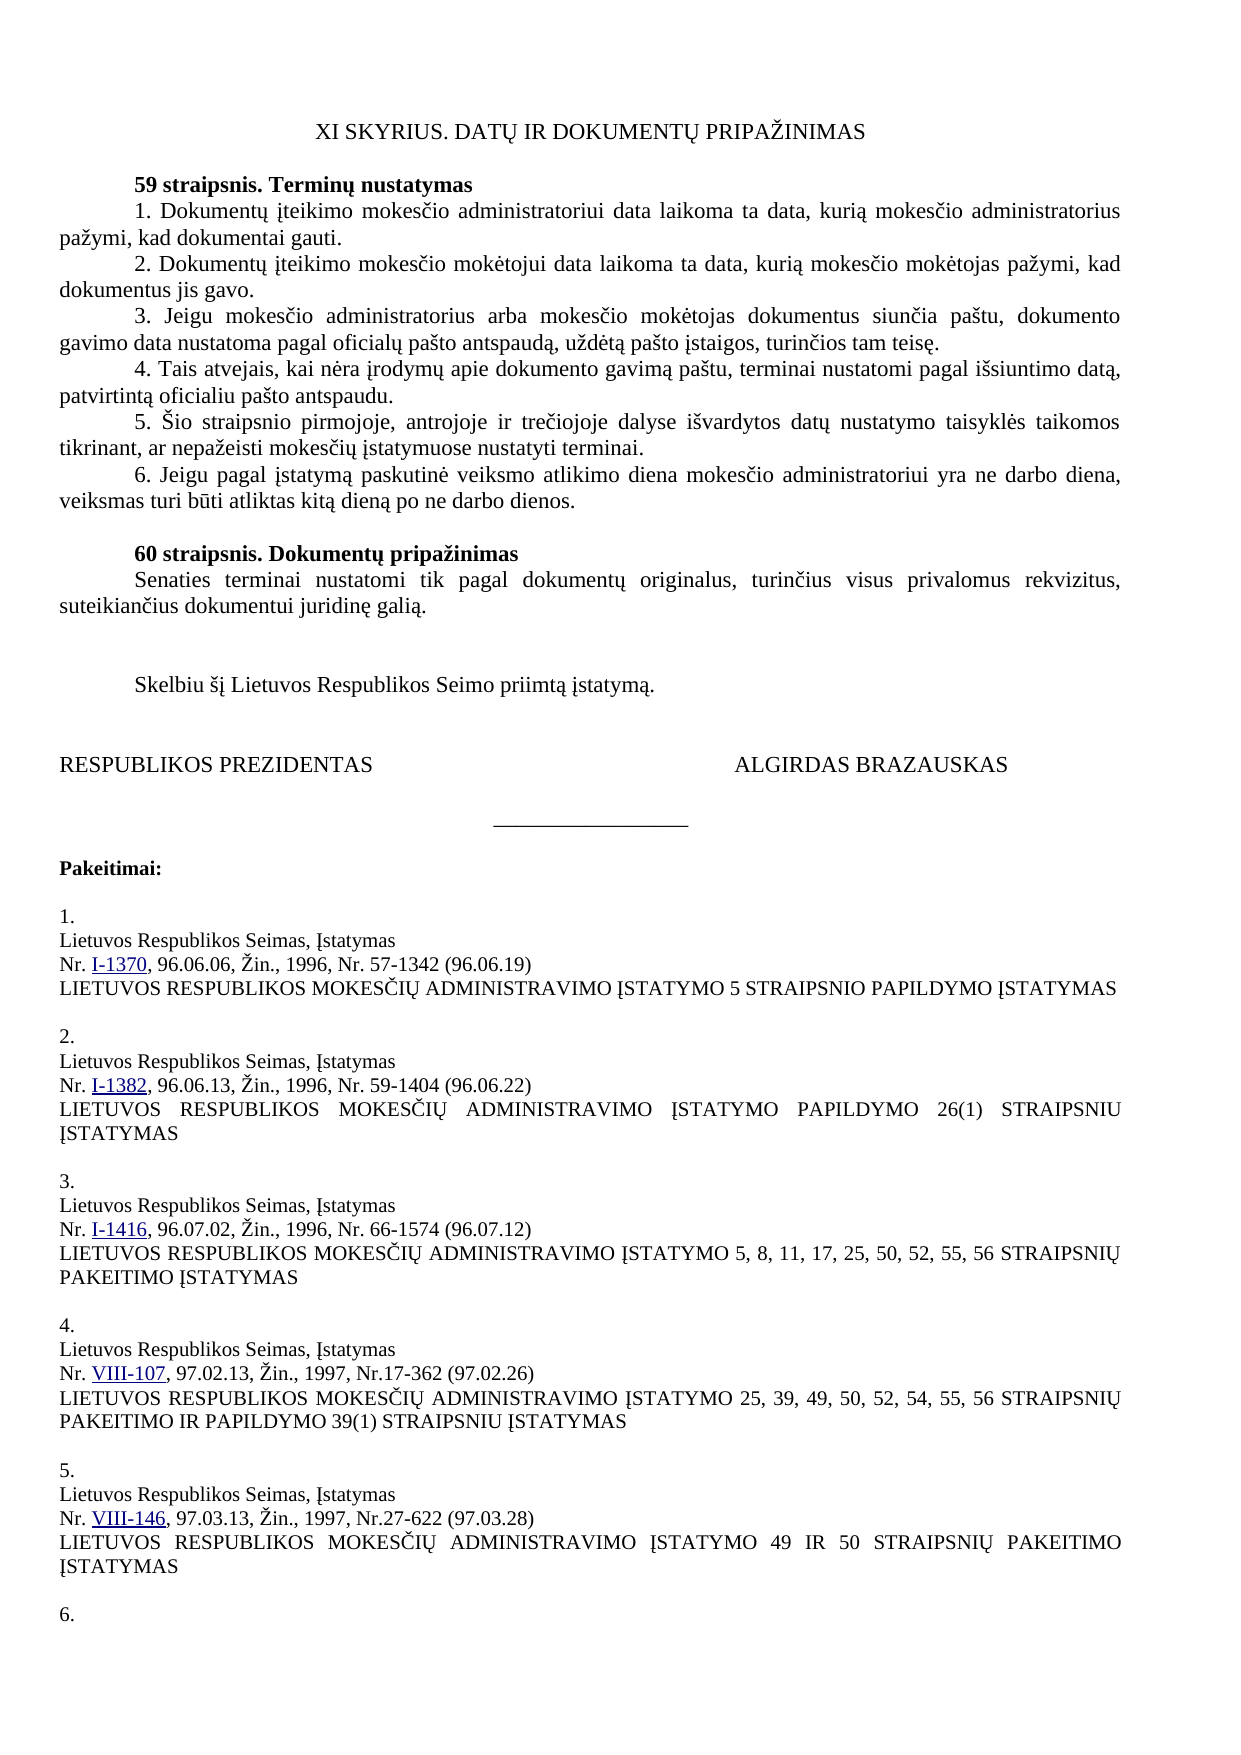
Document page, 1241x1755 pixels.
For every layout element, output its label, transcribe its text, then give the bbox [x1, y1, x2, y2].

text 2. [59, 1024, 1122, 1048]
text Pakeitimai: [59, 856, 1122, 880]
text 5. [59, 1458, 1122, 1482]
text Skelbiu šį Lietuvos Respublikos Seimo priimtą įstatymą. [59, 672, 1122, 698]
text Nr. I-1382, 96.06.13, Žin., 1996, Nr. 59-1404 (96.06.22) [59, 1073, 1122, 1097]
text LIETUVOS RESPUBLIKOS MOKESČIŲ ADMINISTRAVIMO ĮSTATYMO 25, 39, 49, 50, 52, 54, 55, 56 STRAIPSNIŲ PAKEITIMO IR PAPILDYMO 39(1) STRAIPSNIU ĮSTATYMAS [59, 1385, 1122, 1433]
text 5. Šio straipsnio pirmojoje, antrojoje ir trečiojoje dalyse išvardytos datų nustatymo taisyklės taikomos tikrinant, ar nepažeisti mokesčių įstatymuose nustatyti terminai. [59, 408, 1122, 461]
text LIETUVOS RESPUBLIKOS MOKESČIŲ ADMINISTRAVIMO ĮSTATYMO 49 IR 50 STRAIPSNIŲ PAKEITIMO ĮSTATYMAS [59, 1530, 1122, 1578]
text Nr. VIII-146, 97.03.13, Žin., 1997, Nr.27-622 (97.03.28) [59, 1506, 1122, 1530]
text Senaties terminai nustatomi tik pagal dokumentų originalus, turinčius visus privalomus rekvizitus, suteikiančius dokumentui juridinę galią. [59, 566, 1122, 619]
text Nr. I-1416, 96.07.02, Žin., 1996, Nr. 66-1574 (96.07.12) [59, 1217, 1122, 1241]
text 3. [59, 1169, 1122, 1193]
text 6. [59, 1602, 1122, 1626]
text RESPUBLIKOS PREZIDENTAS ALGIRDAS BRAZAUSKAS [59, 751, 1122, 777]
text 6. Jeigu pagal įstatymą paskutinė veiksmo atlikimo diena mokesčio administratoriui yra ne darbo diena, veiksmas turi būti atliktas kitą dieną po ne darbo dienos. [59, 461, 1122, 513]
text 59 straipsnis. Terminų nustatymas [59, 171, 1122, 197]
text 4. Tais atvejais, kai nėra įrodymų apie dokumento gavimą paštu, terminai nustatomi pagal išsiuntimo datą, patvirtintą oficialiu pašto antspaudu. [59, 355, 1122, 408]
text LIETUVOS RESPUBLIKOS MOKESČIŲ ADMINISTRAVIMO ĮSTATYMO 5 STRAIPSNIO PAPILDYMO ĮSTATYMAS [59, 976, 1122, 1000]
text 1. [59, 904, 1122, 928]
text Nr. VIII-107, 97.02.13, Žin., 1997, Nr.17-362 (97.02.26) [59, 1361, 1122, 1385]
text LIETUVOS RESPUBLIKOS MOKESČIŲ ADMINISTRAVIMO ĮSTATYMO PAPILDYMO 26(1) STRAIPSNIU ĮSTATYMAS [59, 1097, 1122, 1145]
subtitle XI SKYRIUS. DATŲ IR DOKUMENTŲ PRIPAŽINIMAS [59, 118, 1122, 144]
text Lietuvos Respublikos Seimas, Įstatymas [59, 1193, 1122, 1217]
text Nr. I-1370, 96.06.06, Žin., 1996, Nr. 57-1342 (96.06.19) [59, 952, 1122, 976]
text LIETUVOS RESPUBLIKOS MOKESČIŲ ADMINISTRAVIMO ĮSTATYMO 5, 8, 11, 17, 25, 50, 52, 55, 56 STRAIPSNIŲ PAKEITIMO ĮSTATYMAS [59, 1241, 1122, 1289]
text 3. Jeigu mokesčio administratorius arba mokesčio mokėtojas dokumentus siunčia paštu, dokumento gavimo data nustatoma pagal oficialų pašto antspaudą, uždėtą pašto įstaigos, turinčios tam teisę. [59, 303, 1122, 355]
text 4. [59, 1313, 1122, 1337]
text Lietuvos Respublikos Seimas, Įstatymas [59, 1337, 1122, 1361]
text 60 straipsnis. Dokumentų pripažinimas [59, 540, 1122, 566]
text 2. Dokumentų įteikimo mokesčio mokėtojui data laikoma ta data, kurią mokesčio mokėtojas pažymi, kad dokumentus jis gavo. [59, 250, 1122, 303]
text Lietuvos Respublikos Seimas, Įstatymas [59, 1048, 1122, 1073]
text _________________ [59, 803, 1122, 830]
text Lietuvos Respublikos Seimas, Įstatymas [59, 928, 1122, 952]
text 1. Dokumentų įteikimo mokesčio administratoriui data laikoma ta data, kurią mokesčio administratorius pažymi, kad dokumentai gauti. [59, 197, 1122, 250]
text Lietuvos Respublikos Seimas, Įstatymas [59, 1482, 1122, 1506]
